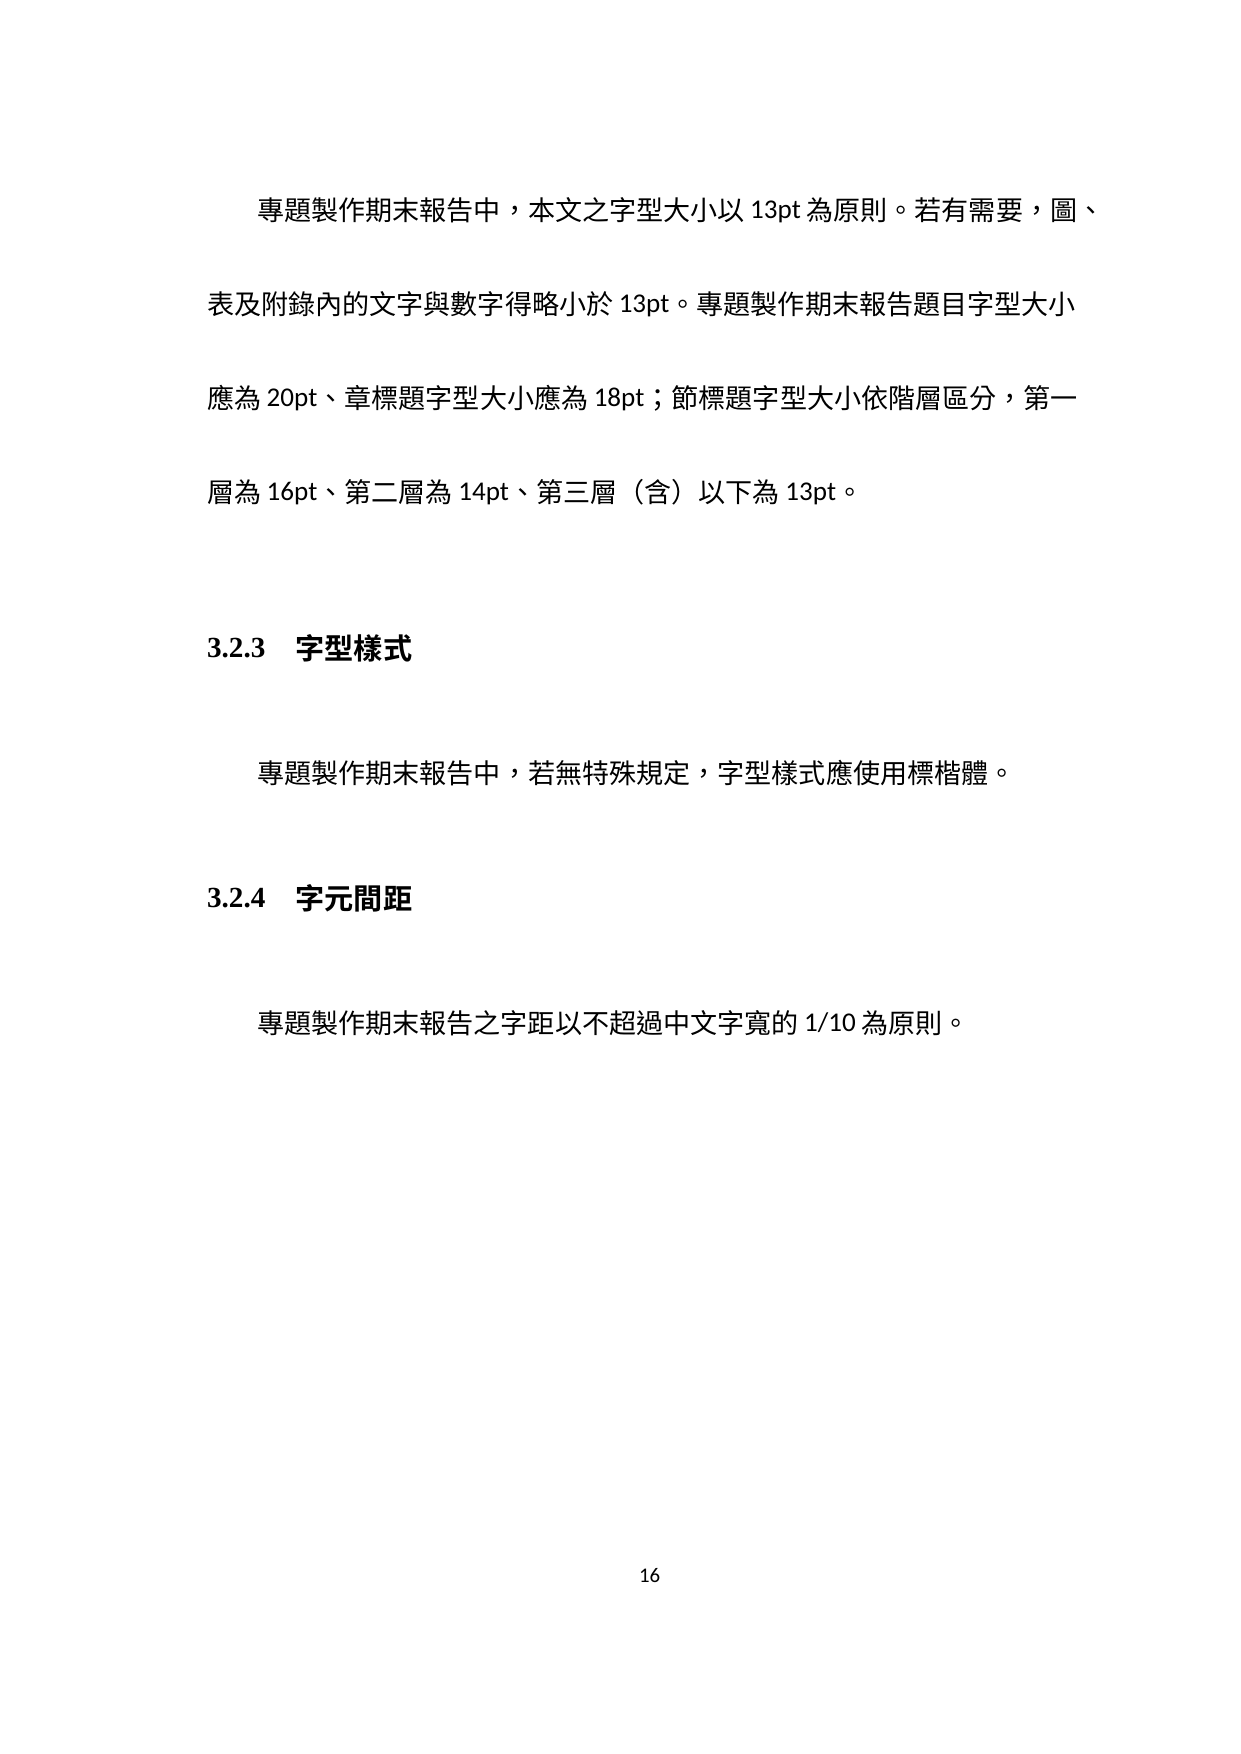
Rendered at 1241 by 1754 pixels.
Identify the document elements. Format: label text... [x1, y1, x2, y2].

text 專題製作期末報告中，本文之字型大小以13pt為原則。若有需要，圖、表及附錄內的文字與數字得略小於13pt。專題製作期末報告題目字型大小應為20pt、章標題字型大小應為18pt；節標題字型大小依階層區分，第一層為16pt、第二層為14pt、第三層（含）以下為13pt。 [207, 167, 1092, 511]
text 專題製作期末報告之字距以不超過中文字寬的1/10為原則。 [207, 980, 1092, 1042]
text 專題製作期末報告中，若無特殊規定，字型樣式應使用標楷體。 [207, 730, 1092, 792]
list 字型樣式 [207, 605, 1092, 667]
list 字元間距 [207, 855, 1092, 917]
